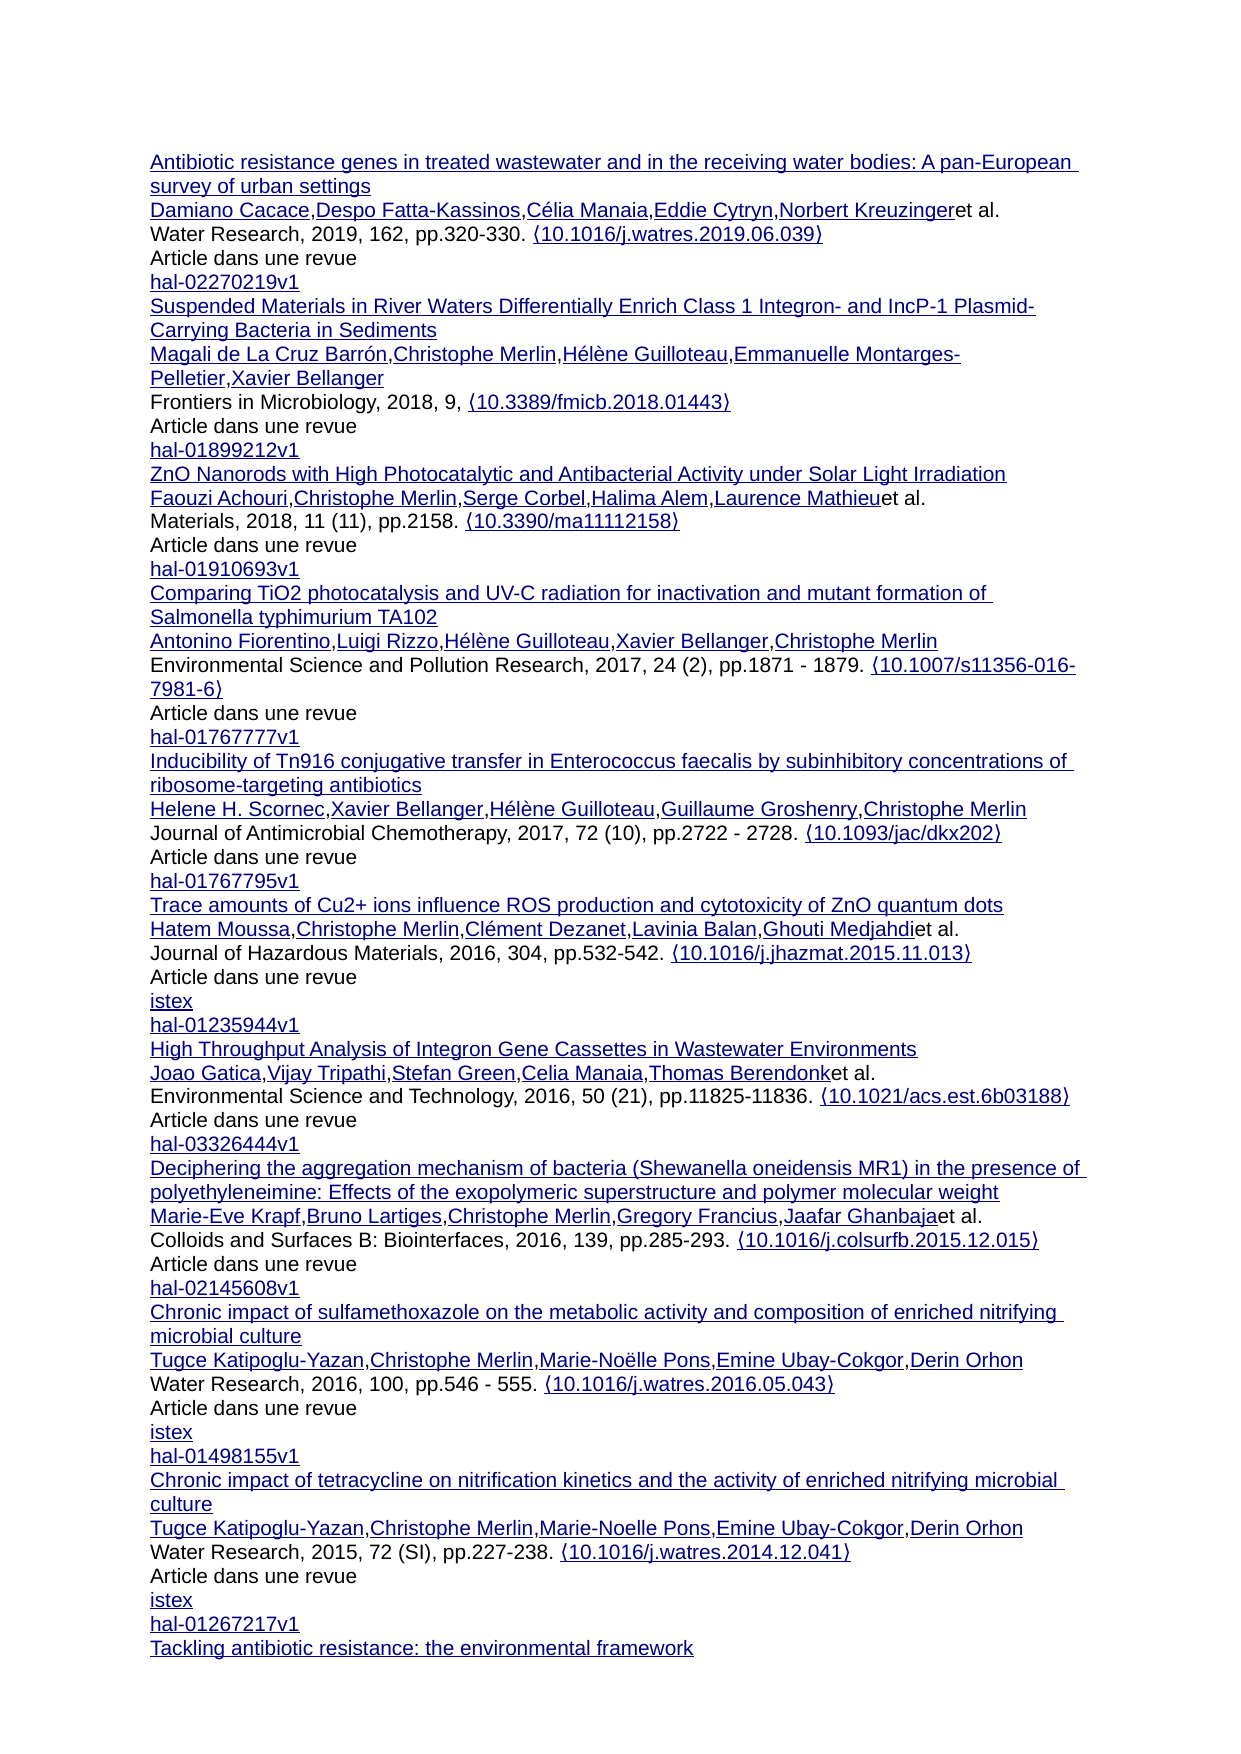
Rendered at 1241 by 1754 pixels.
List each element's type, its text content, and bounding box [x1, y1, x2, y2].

table_cell Deciphering the aggregation mechanism of bacteria (Shewanella oneidensis MR1) in the presence of polyethyleneimine: Effects of the exopolymeric superstructure and polymer molecular weight Marie-Eve Krapf,Bruno Lartiges,Christophe Merlin,Gregory Francius,Jaafar Ghanbajaet al. Colloids and Surfaces B: Biointerfaces, 2016, 139, pp.285-293. ⟨10.1016/j.colsurfb.2015.12.015⟩ Article dans une revue hal-02145608v1 [150, 1156, 1090, 1300]
table_cell Tackling antibiotic resistance: the environmental framework [150, 1635, 1090, 1659]
table_cell Chronic impact of tetracycline on nitrification kinetics and the activity of enriched nitrifying microbial culture Tugce Katipoglu-Yazan,Christophe Merlin,Marie-Noelle Pons,Emine Ubay-Cokgor,Derin Orhon Water Research, 2015, 72 (SI), pp.227-238. ⟨10.1016/j.watres.2014.12.041⟩ Article dans une revue istex hal-01267217v1 [150, 1468, 1090, 1635]
table_cell Comparing TiO2 photocatalysis and UV-C radiation for inactivation and mutant formation of Salmonella typhimurium TA102 Antonino Fiorentino,Luigi Rizzo,Hélène Guilloteau,Xavier Bellanger,Christophe Merlin Environmental Science and Pollution Research, 2017, 24 (2), pp.1871 - 1879. ⟨10.1007/s11356-016-7981-6⟩ Article dans une revue hal-01767777v1 [150, 581, 1090, 749]
table_cell Chronic impact of sulfamethoxazole on the metabolic activity and composition of enriched nitrifying microbial culture Tugce Katipoglu-Yazan,Christophe Merlin,Marie-Noëlle Pons,Emine Ubay-Cokgor,Derin Orhon Water Research, 2016, 100, pp.546 - 555. ⟨10.1016/j.watres.2016.05.043⟩ Article dans une revue istex hal-01498155v1 [150, 1300, 1090, 1468]
table_cell Antibiotic resistance genes in treated wastewater and in the receiving water bodies: A pan-European survey of urban settings Damiano Cacace,Despo Fatta-Kassinos,Célia Manaia,Eddie Cytryn,Norbert Kreuzingeret al. Water Research, 2019, 162, pp.320-330. ⟨10.1016/j.watres.2019.06.039⟩ Article dans une revue hal-02270219v1 [150, 150, 1090, 294]
table_cell Suspended Materials in River Waters Differentially Enrich Class 1 Integron- and IncP-1 Plasmid-Carrying Bacteria in Sediments Magali de La Cruz Barrón,Christophe Merlin,Hélène Guilloteau,Emmanuelle Montarges-Pelletier,Xavier Bellanger Frontiers in Microbiology, 2018, 9, ⟨10.3389/fmicb.2018.01443⟩ Article dans une revue hal-01899212v1 [150, 294, 1090, 461]
table_cell Inducibility of Tn916 conjugative transfer in Enterococcus faecalis by subinhibitory concentrations of ribosome-targeting antibiotics Helene H. Scornec,Xavier Bellanger,Hélène Guilloteau,Guillaume Groshenry,Christophe Merlin Journal of Antimicrobial Chemotherapy, 2017, 72 (10), pp.2722 - 2728. ⟨10.1093/jac/dkx202⟩ Article dans une revue hal-01767795v1 [150, 749, 1090, 893]
table_cell ZnO Nanorods with High Photocatalytic and Antibacterial Activity under Solar Light Irradiation Faouzi Achouri,Christophe Merlin,Serge Corbel,Halima Alem,Laurence Mathieuet al. Materials, 2018, 11 (11), pp.2158. ⟨10.3390/ma11112158⟩ Article dans une revue hal-01910693v1 [150, 461, 1090, 581]
table_cell Trace amounts of Cu2+ ions influence ROS production and cytotoxicity of ZnO quantum dots Hatem Moussa,Christophe Merlin,Clément Dezanet,Lavinia Balan,Ghouti Medjahdiet al. Journal of Hazardous Materials, 2016, 304, pp.532-542. ⟨10.1016/j.jhazmat.2015.11.013⟩ Article dans une revue istex hal-01235944v1 [150, 893, 1090, 1036]
table_cell High Throughput Analysis of Integron Gene Cassettes in Wastewater Environments Joao Gatica,Vijay Tripathi,Stefan Green,Celia Manaia,Thomas Berendonket al. Environmental Science and Technology, 2016, 50 (21), pp.11825-11836. ⟨10.1021/acs.est.6b03188⟩ Article dans une revue hal-03326444v1 [150, 1036, 1090, 1156]
